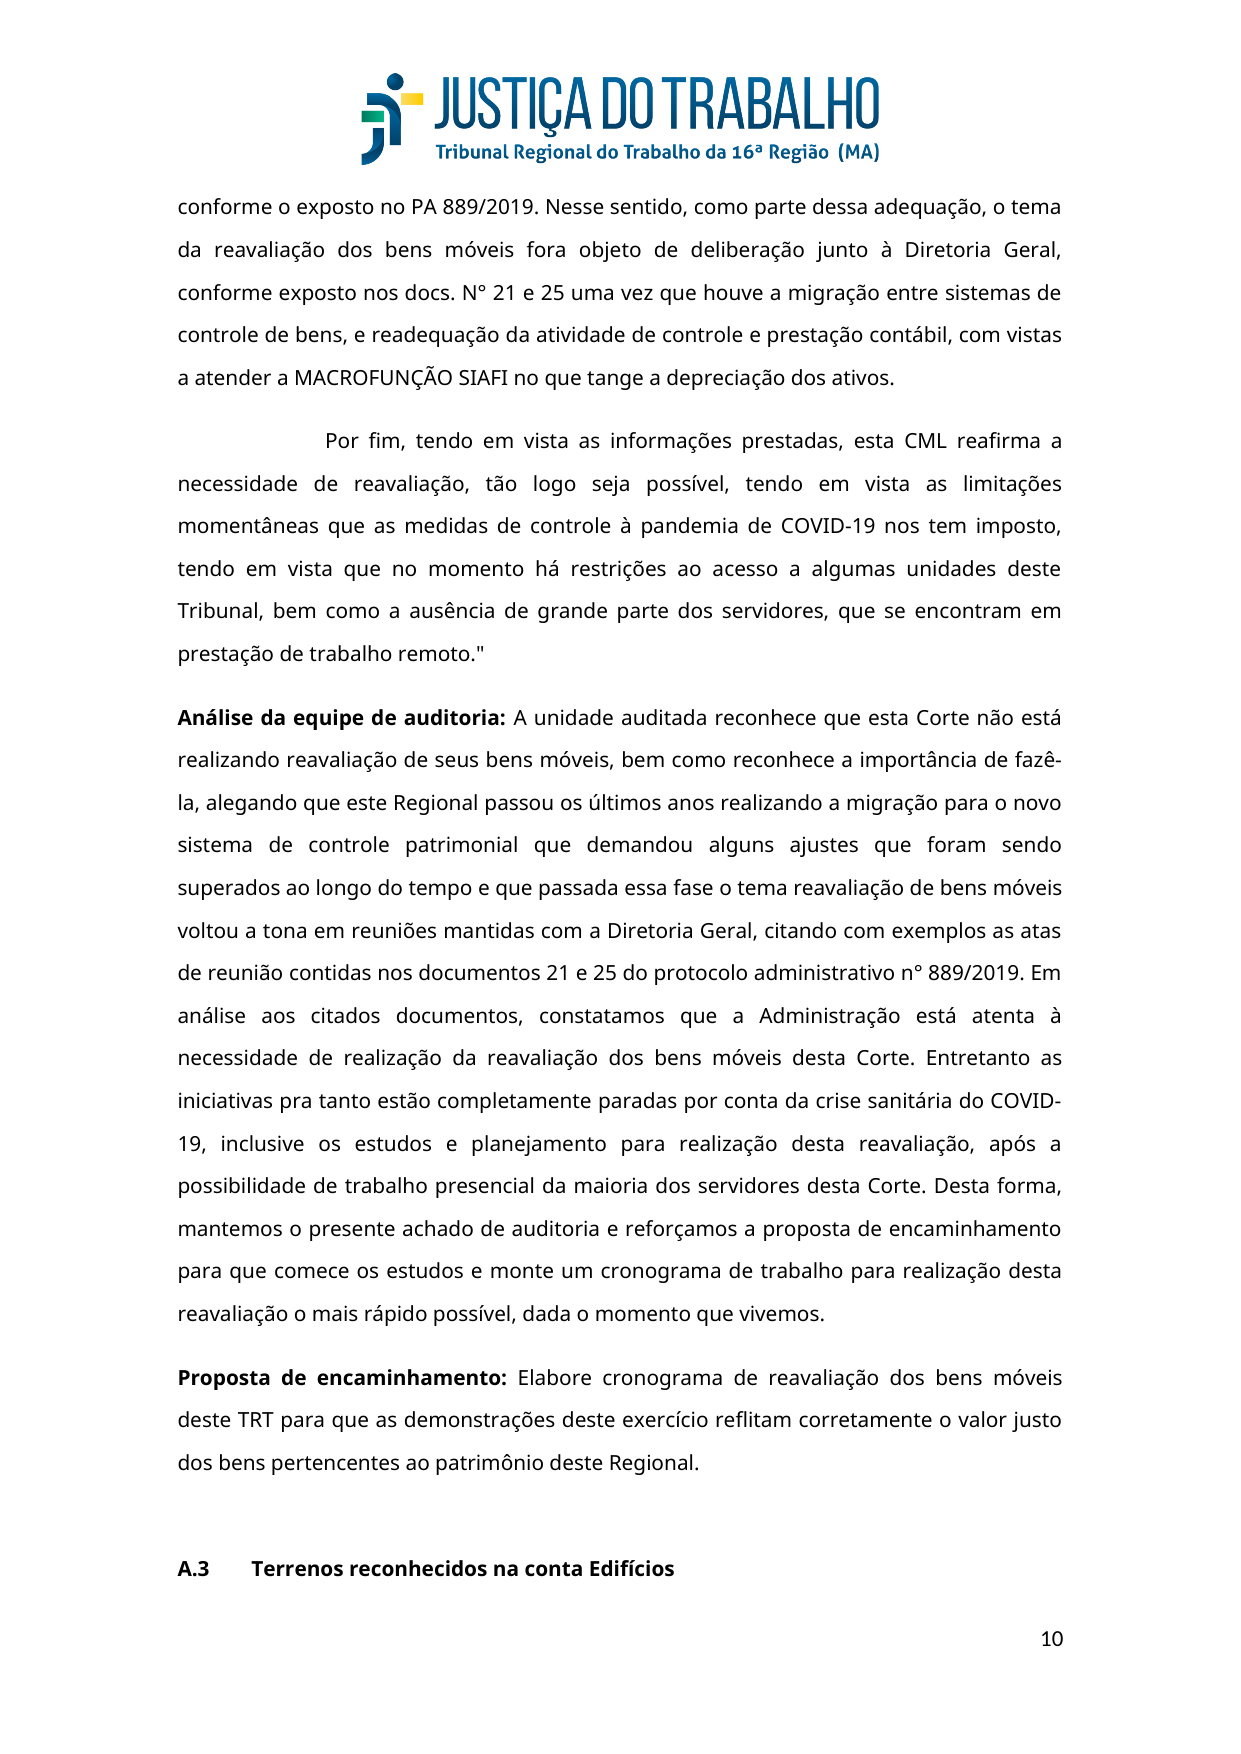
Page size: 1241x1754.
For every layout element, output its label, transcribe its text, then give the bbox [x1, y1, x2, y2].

text A.3 Terrenos reconhecidos na conta Edifícios [177, 1554, 1063, 1582]
picture [361, 73, 879, 165]
text conforme o exposto no PA 889/2019. Nesse sentido, como parte dessa adequação, o tema da reavaliação dos bens móveis fora objeto de deliberação junto à Diretoria Geral, conforme exposto nos docs. N° 21 e 25 uma vez que houve a migração entre sistemas de controle de bens, e readequação da atividade de controle e prestação contábil, com vistas a atender a MACROFUNÇÃO SIAFI no que tange a depreciação dos ativos. [177, 192, 1063, 391]
text Análise da equipe de auditoria: A unidade auditada reconhece que esta Corte não está realizando reavaliação de seus bens móveis, bem como reconhece a importância de fazê-la, alegando que este Regional passou os últimos anos realizando a migração para o novo sistema de controle patrimonial que demandou alguns ajustes que foram sendo superados ao longo do tempo e que passada essa fase o tema reavaliação de bens móveis voltou a tona em reuniões mantidas com a Diretoria Geral, citando com exemplos as atas de reunião contidas nos documentos 21 e 25 do protocolo administrativo n° 889/2019. Em análise aos citados documentos, constatamos que a Administração está atenta à necessidade de realização da reavaliação dos bens móveis desta Corte. Entretanto as iniciativas pra tanto estão completamente paradas por conta da crise sanitária do COVID-19, inclusive os estudos e planejamento para realização desta reavaliação, após a possibilidade de trabalho presencial da maioria dos servidores desta Corte. Desta forma, mantemos o presente achado de auditoria e reforçamos a proposta de encaminhamento para que comece os estudos e monte um cronograma de trabalho para realização desta reavaliação o mais rápido possível, dada o momento que vivemos. [177, 703, 1063, 1328]
text Proposta de encaminhamento: Elabore cronograma de reavaliação dos bens móveis deste TRT para que as demonstrações deste exercício reflitam corretamente o valor justo dos bens pertencentes ao patrimônio deste Regional. [177, 1363, 1063, 1476]
text Por fim, tendo em vista as informações prestadas, esta CML reafirma a necessidade de reavaliação, tão logo seja possível, tendo em vista as limitações momentâneas que as medidas de controle à pandemia de COVID-19 nos tem imposto, tendo em vista que no momento há restrições ao acesso a algumas unidades deste Tribunal, bem como a ausência de grande parte dos servidores, que se encontram em prestação de trabalho remoto." [177, 426, 1063, 668]
